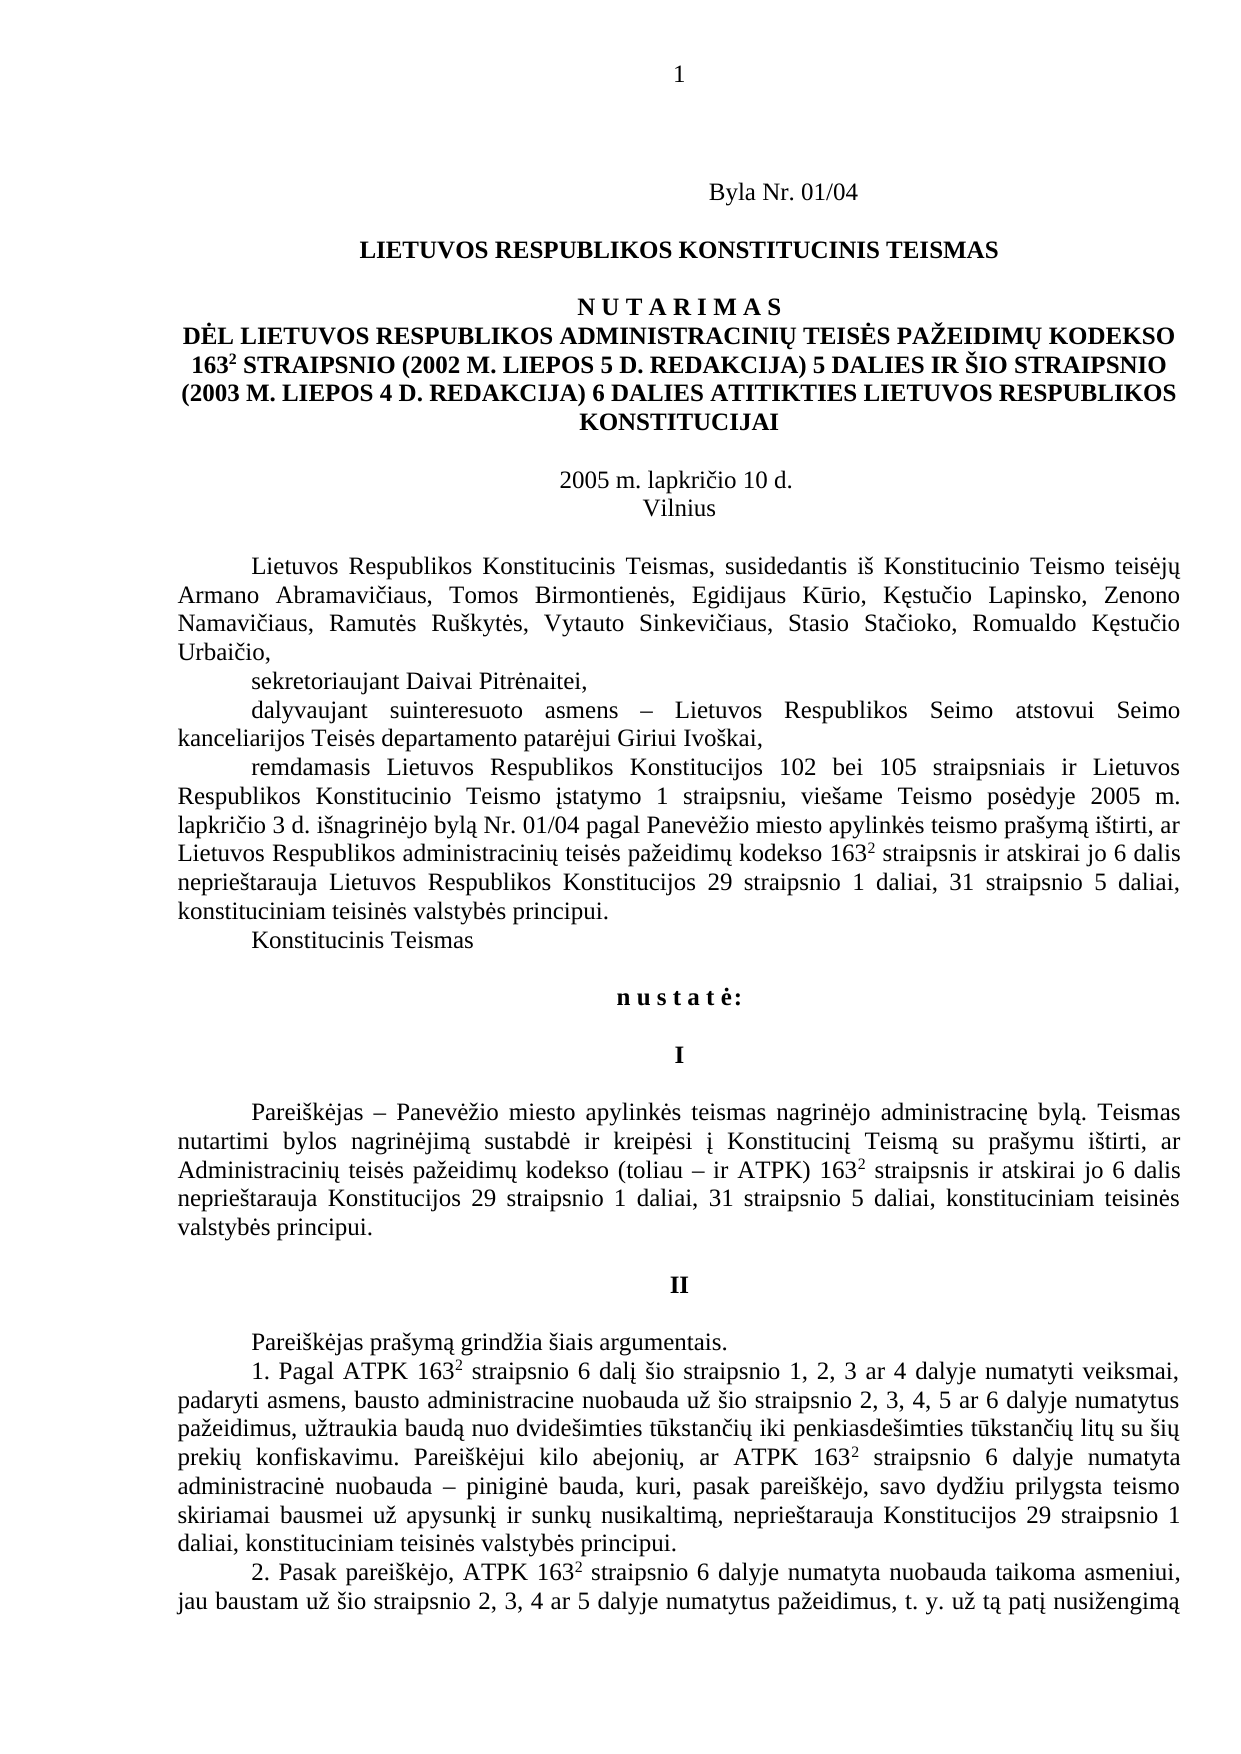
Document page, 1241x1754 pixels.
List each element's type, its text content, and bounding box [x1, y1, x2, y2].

text Byla Nr. 01/04 [177, 177, 1181, 206]
text 2. Pasak pareiškėjo, ATPK 1632 straipsnio 6 dalyje numatyta nuobauda taikoma asmeniui, jau baustam už šio straipsnio 2, 3, 4 ar 5 dalyje numatytus pažeidimus, t. y. už tą patį nusižengimą [177, 1557, 1181, 1615]
text Pareiškėjas – Panevėžio miesto apylinkės teismas nagrinėjo administracinę bylą. Teismas nutartimi bylos nagrinėjimą sustabdė ir kreipėsi į Konstitucinį Teismą su prašymu ištirti, ar Administracinių teisės pažeidimų kodekso (toliau – ir ATPK) 1632 straipsnis ir atskirai jo 6 dalis neprieštarauja Konstitucijos 29 straipsnio 1 daliai, 31 straipsnio 5 daliai, konstituciniam teisinės valstybės principui. [177, 1097, 1181, 1241]
text remdamasis Lietuvos Respublikos Konstitucijos 102 bei 105 straipsniais ir Lietuvos Respublikos Konstitucinio Teismo įstatymo 1 straipsniu, viešame Teismo posėdyje 2005 m. lapkričio 3 d. išnagrinėjo bylą Nr. 01/04 pagal Panevėžio miesto apylinkės teismo prašymą ištirti, ar Lietuvos Respublikos administracinių teisės pažeidimų kodekso 1632 straipsnis ir atskirai jo 6 dalis neprieštarauja Lietuvos Respublikos Konstitucijos 29 straipsnio 1 daliai, 31 straipsnio 5 daliai, konstituciniam teisinės valstybės principui. [177, 752, 1181, 925]
text N U T A R I M A S [177, 292, 1181, 321]
text II [177, 1270, 1181, 1298]
text sekretoriaujant Daivai Pitrėnaitei, [177, 666, 1181, 695]
text 2005 m. lapkričio 10 d. [177, 465, 1181, 493]
text nustatė: [177, 982, 1181, 1011]
text Vilnius [177, 493, 1181, 522]
text Konstitucinis Teismas [177, 925, 1181, 953]
text 1. Pagal ATPK 1632 straipsnio 6 dalį šio straipsnio 1, 2, 3 ar 4 dalyje numatyti veiksmai, padaryti asmens, bausto administracine nuobauda už šio straipsnio 2, 3, 4, 5 ar 6 dalyje numatytus pažeidimus, užtraukia baudą nuo dvidešimties tūkstančių iki penkiasdešimties tūkstančių litų su šių prekių konfiskavimu. Pareiškėjui kilo abejonių, ar ATPK 1632 straipsnio 6 dalyje numatyta administracinė nuobauda – piniginė bauda, kuri, pasak pareiškėjo, savo dydžiu prilygsta teismo skiriamai bausmei už apysunkį ir sunkų nusikaltimą, neprieštarauja Konstitucijos 29 straipsnio 1 daliai, konstituciniam teisinės valstybės principui. [177, 1356, 1181, 1557]
text Lietuvos Respublikos Konstitucinis Teismas, susidedantis iš Konstitucinio Teismo teisėjų Armano Abramavičiaus, Tomos Birmontienės, Egidijaus Kūrio, Kęstučio Lapinsko, Zenono Namavičiaus, Ramutės Ruškytės, Vytauto Sinkevičiaus, Stasio Stačioko, Romualdo Kęstučio Urbaičio, [177, 551, 1181, 666]
text LIETUVOS RESPUBLIKOS KONSTITUCINIS TEISMAS [177, 235, 1181, 263]
text Pareiškėjas prašymą grindžia šiais argumentais. [177, 1327, 1181, 1356]
text I [177, 1040, 1181, 1068]
text dalyvaujant suinteresuoto asmens – Lietuvos Respublikos Seimo atstovui Seimo kanceliarijos Teisės departamento patarėjui Giriui Ivoškai, [177, 695, 1181, 752]
text DĖL LIETUVOS RESPUBLIKOS ADMINISTRACINIŲ TEISĖS PAŽEIDIMŲ KODEKSO 1632 STRAIPSNIO (2002 M. LIEPOS 5 D. REDAKCIJA) 5 DALIES IR ŠIO STRAIPSNIO (2003 M. LIEPOS 4 D. REDAKCIJA) 6 DALIES ATITIKTIES LIETUVOS RESPUBLIKOS KONSTITUCIJAI [177, 321, 1181, 436]
